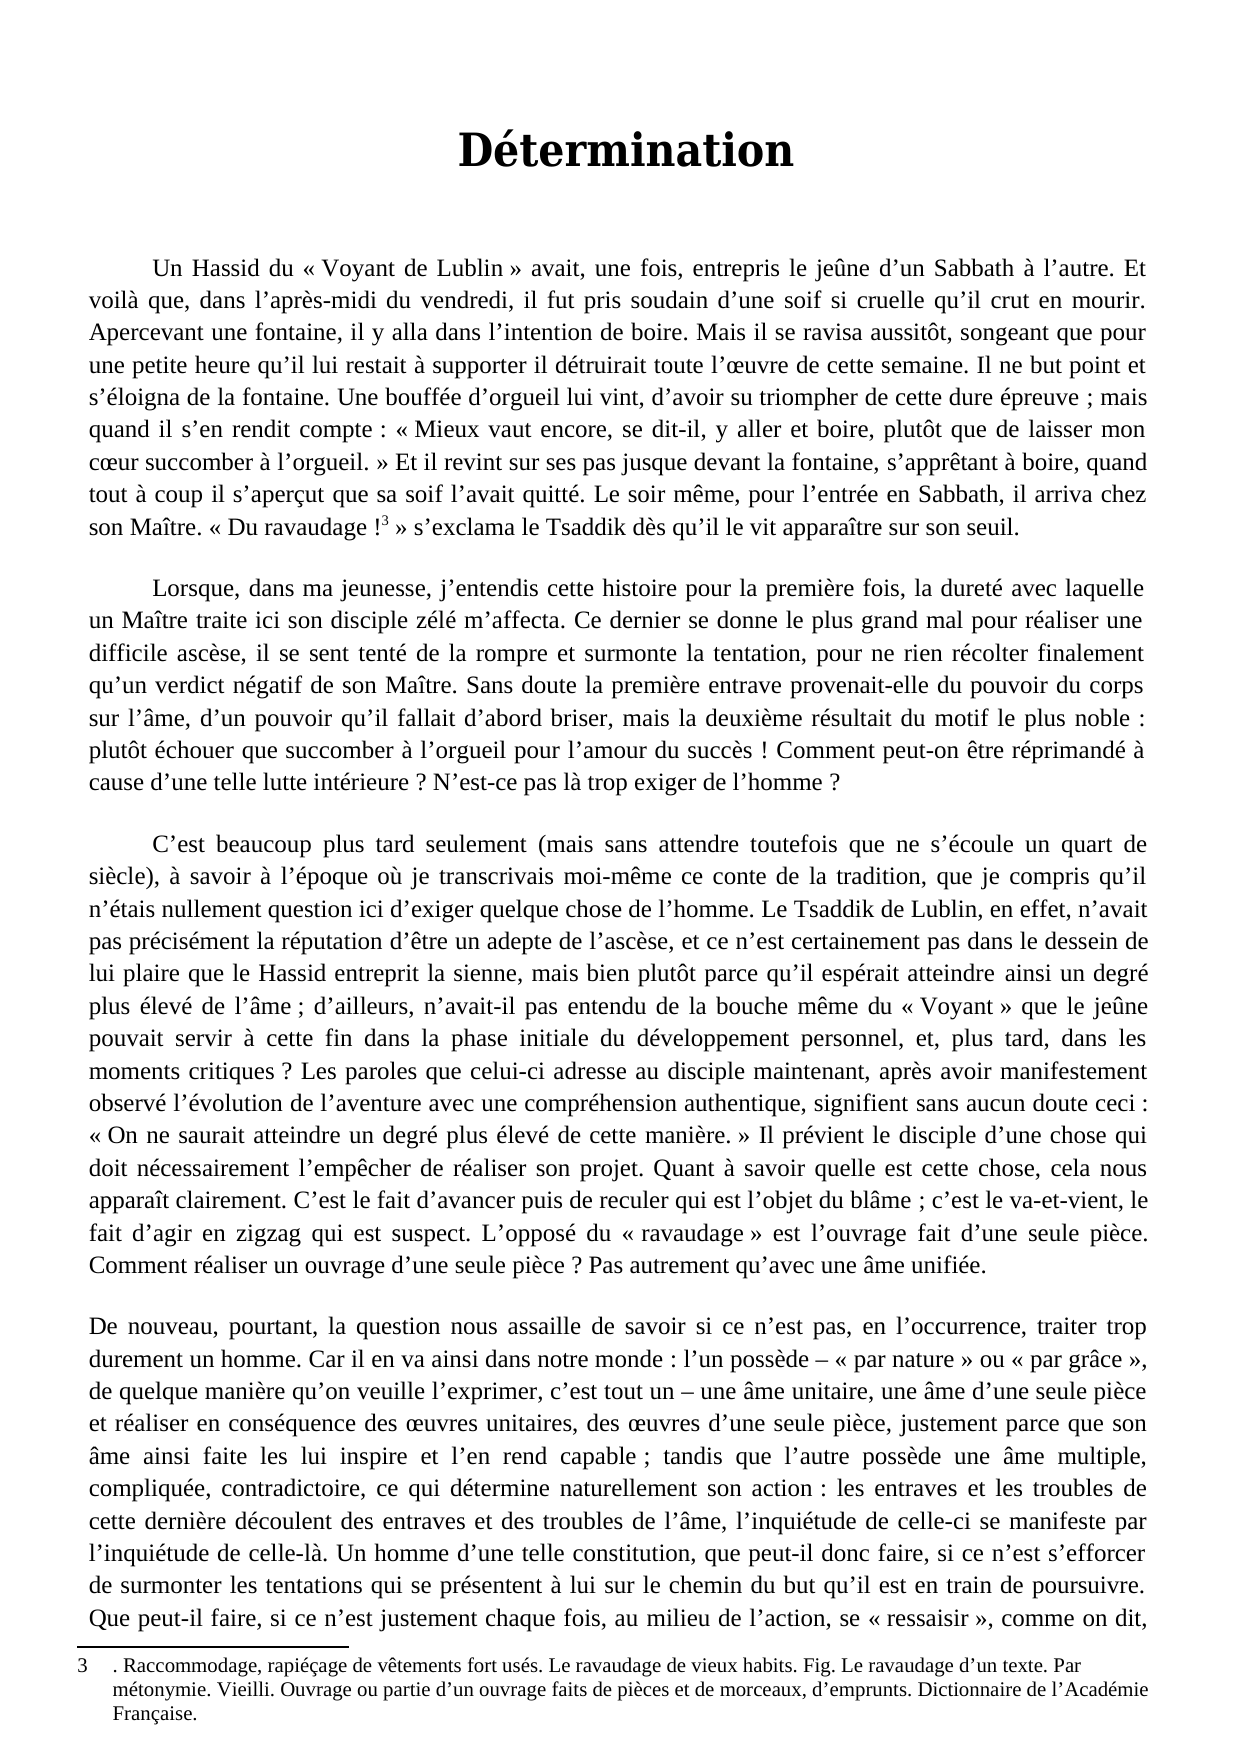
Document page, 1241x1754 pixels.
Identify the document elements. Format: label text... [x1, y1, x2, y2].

text Un Hassid du « Voyant de Lublin » avait, une fois, entrepris le jeûne d’un Sabbath à l’autre. Et voilà que, dans l’après-midi du vendredi, il fut pris soudain d’une soif si cruelle qu’il crut en mourir. Apercevant une fontaine, il y alla dans l’intention de boire. Mais il se ravisa aussitôt, songeant que pour une petite heure qu’il lui restait à supporter il détruirait toute l’œuvre de cette semaine. Il ne but point et s’éloigna de la fontaine. Une bouffée d’orgueil lui vint, d’avoir su triompher de cette dure épreuve ; mais quand il s’en rendit compte : « Mieux vaut encore, se dit-il, y aller et boire, plutôt que de laisser mon cœur succomber à l’orgueil. » Et il revint sur ses pas jusque devant la fontaine, s’apprêtant à boire, quand tout à coup il s’aperçut que sa soif l’avait quitté. Le soir même, pour l’entrée en Sabbath, il arriva chez son Maître. « Du ravaudage ! » s’exclama le Tsaddik dès qu’il le vit apparaître sur son seuil. [88, 253, 1147, 541]
subtitle Détermination [88, 123, 1163, 177]
text C’est beaucoup plus tard seulement (mais sans attendre toutefois que ne s’écoule un quart de siècle), à savoir à l’époque où je transcrivais moi-même ce conte de la tradition, que je compris qu’il n’étais nullement question ici d’exiger quelque chose de l’homme. Le Tsaddik de Lublin, en effet, n’avait pas précisément la réputation d’être un adepte de l’ascèse, et ce n’est certainement pas dans le dessein de lui plaire que le Hassid entreprit la sienne, mais bien plutôt parce qu’il espérait atteindre ainsi un degré plus élevé de l’âme ; d’ailleurs, n’avait-il pas entendu de la bouche même du « Voyant » que le jeûne pouvait servir à cette fin dans la phase initiale du développement personnel, et, plus tard, dans les moments critiques ? Les paroles que celui-ci adresse au disciple maintenant, après avoir manifestement observé l’évolution de l’aventure avec une compréhension authentique, signifient sans aucun doute ceci : « On ne saurait atteindre un degré plus élevé de cette manière. » Il prévient le disciple d’une chose qui doit nécessairement l’empêcher de réaliser son projet. Quant à savoir quelle est cette chose, cela nous apparaît clairement. C’est le fait d’avancer puis de reculer qui est l’objet du blâme ; c’est le va-et-vient, le fait d’agir en zigzag qui est suspect. L’opposé du « ravaudage » est l’ouvrage fait d’une seule pièce. Comment réaliser un ouvrage d’une seule pièce ? Pas autrement qu’avec une âme unifiée. [88, 829, 1148, 1279]
text De nouveau, pourtant, la question nous assaille de savoir si ce n’est pas, en l’occurrence, traiter trop durement un homme. Car il en va ainsi dans notre monde : l’un possède – « par nature » ou « par grâce », de quelque manière qu’on veuille l’exprimer, c’est tout un – une âme unitaire, une âme d’une seule pièce et réaliser en conséquence des œuvres unitaires, des œuvres d’une seule pièce, justement parce que son âme ainsi faite les lui inspire et l’en rend capable ; tandis que l’autre possède une âme multiple, compliquée, contradictoire, ce qui détermine naturellement son action : les entraves et les troubles de cette dernière découlent des entraves et des troubles de l’âme, l’inquiétude de celle-ci se manifeste par l’inquiétude de celle-là. Un homme d’une telle constitution, que peut-il donc faire, si ce n’est s’efforcer de surmonter les tentations qui se présentent à lui sur le chemin du but qu’il est en train de poursuivre. Que peut-il faire, si ce n’est justement chaque fois, au milieu de l’action, se « ressaisir », comme on dit, [88, 1311, 1147, 1632]
text Lorsque, dans ma jeunesse, j’entendis cette histoire pour la première fois, la dureté avec laquelle un Maître traite ici son disciple zélé m’affecta. Ce dernier se donne le plus grand mal pour réaliser une difficile ascèse, il se sent tenté de la rompre et surmonte la tentation, pour ne rien récolter finalement qu’un verdict négatif de son Maître. Sans doute la première entrave provenait-elle du pouvoir du corps sur l’âme, d’un pouvoir qu’il fallait d’abord briser, mais la deuxième résultait du motif le plus noble : plutôt échouer que succomber à l’orgueil pour l’amour du succès ! Comment peut-on être réprimandé à cause d’une telle lutte intérieure ? N’est-ce pas là trop exiger de l’homme ? [88, 573, 1145, 796]
text . Raccommodage, rapiéçage de vêtements fort usés. Le ravaudage de vieux habits. Fig. Le ravaudage d’un texte. Par métonymie. Vieilli. Ouvrage ou partie d’un ouvrage faits de pièces et de morceaux, d’emprunts. Dictionnaire de l’Académie Française. [77, 1653, 1163, 1725]
